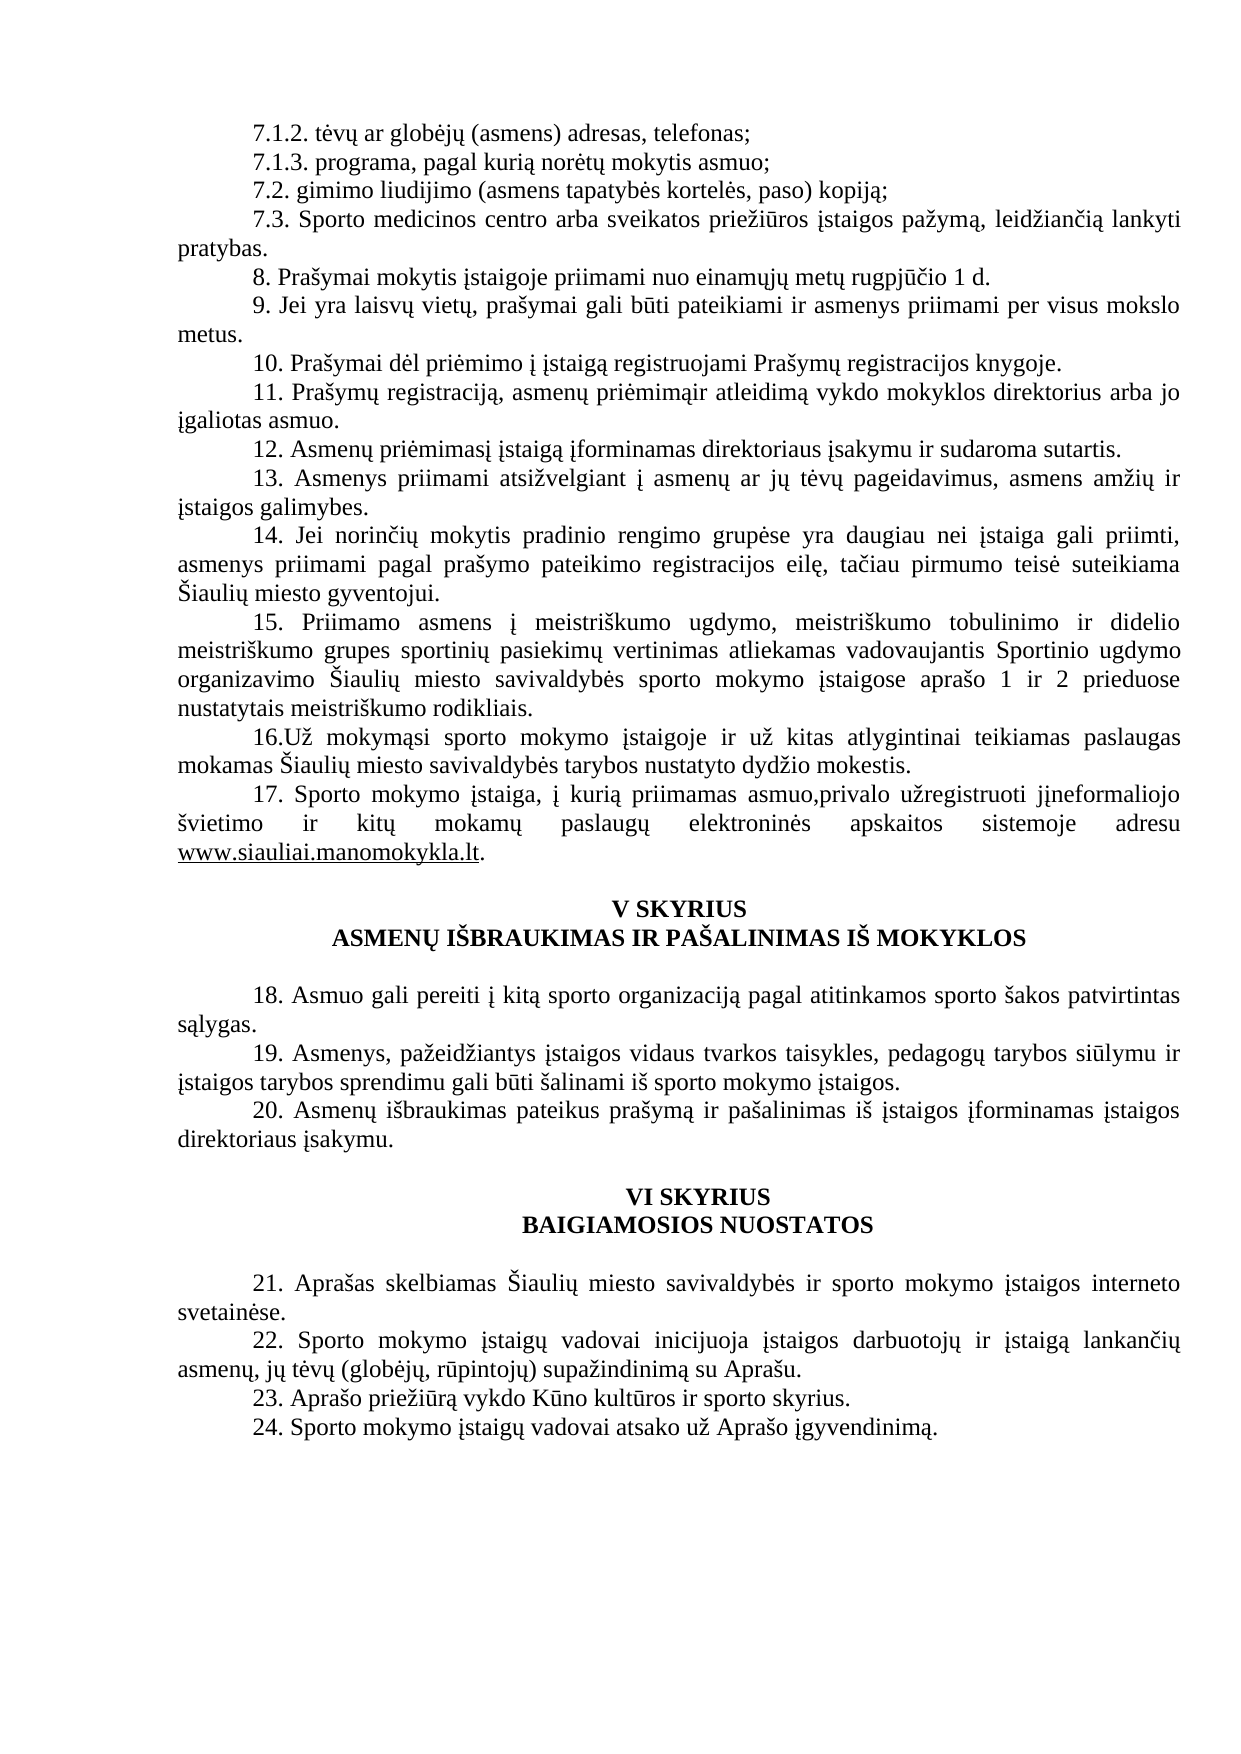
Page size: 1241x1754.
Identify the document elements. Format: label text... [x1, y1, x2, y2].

text 20. Asmenų išbraukimas pateikus prašymą ir pašalinimas iš įstaigos įforminamas įstaigos direktoriaus įsakymu. [177, 1096, 1181, 1153]
text 8. Prašymai mokytis įstaigoje priimami nuo einamųjų metų rugpjūčio 1 d. [177, 262, 1181, 291]
text VI SKYRIUS [215, 1182, 1181, 1211]
text 13. Asmenys priimami atsižvelgiant į asmenų ar jų tėvų pageidavimus, asmens amžių ir įstaigos galimybes. [177, 463, 1181, 521]
text 9. Jei yra laisvų vietų, prašymai gali būti pateikiami ir asmenys priimami per visus mokslo metus. [177, 291, 1181, 348]
text 15. Priimamo asmens į meistriškumo ugdymo, meistriškumo tobulinimo ir didelio meistriškumo grupes sportinių pasiekimų vertinimas atliekamas vadovaujantis Sportinio ugdymo organizavimo Šiaulių miesto savivaldybės sporto mokymo įstaigose aprašo 1 ir 2 prieduose nustatytais meistriškumo rodikliais. [177, 607, 1181, 722]
text 24. Sporto mokymo įstaigų vadovai atsako už Aprašo įgyvendinimą. [177, 1412, 1181, 1441]
text 19. Asmenys, pažeidžiantys įstaigos vidaus tvarkos taisykles, pedagogų tarybos siūlymu ir įstaigos tarybos sprendimu gali būti šalinami iš sporto mokymo įstaigos. [177, 1038, 1181, 1096]
text 21. Aprašas skelbiamas Šiaulių miesto savivaldybės ir sporto mokymo įstaigos interneto svetainėse. [177, 1268, 1181, 1326]
text V SKYRIUS [177, 894, 1181, 923]
text BAIGIAMOSIOS NUOSTATOS [215, 1211, 1181, 1239]
text 12. Asmenų priėmimasį įstaigą įforminamas direktoriaus įsakymu ir sudaroma sutartis. [177, 434, 1181, 463]
text 11. Prašymų registraciją, asmenų priėmimąir atleidimą vykdo mokyklos direktorius arba jo įgaliotas asmuo. [177, 377, 1181, 434]
text 7.1.3. programa, pagal kurią norėtų mokytis asmuo; [177, 147, 1181, 176]
text ASMENŲ IŠBRAUKIMAS IR PAŠALINIMAS IŠ MOKYKLOS [177, 923, 1181, 952]
text 23. Aprašo priežiūrą vykdo Kūno kultūros ir sporto skyrius. [177, 1383, 1181, 1412]
text 16.Už mokymąsi sporto mokymo įstaigoje ir už kitas atlygintinai teikiamas paslaugas mokamas Šiaulių miesto savivaldybės tarybos nustatyto dydžio mokestis. [177, 722, 1181, 779]
text 22. Sporto mokymo įstaigų vadovai inicijuoja įstaigos darbuotojų ir įstaigą lankančių asmenų, jų tėvų (globėjų, rūpintojų) supažindinimą su Aprašu. [177, 1326, 1181, 1383]
text 18. Asmuo gali pereiti į kitą sporto organizaciją pagal atitinkamos sporto šakos patvirtintas sąlygas. [177, 981, 1181, 1038]
text 7.1.2. tėvų ar globėjų (asmens) adresas, telefonas; [177, 118, 1181, 147]
text 7.3. Sporto medicinos centro arba sveikatos priežiūros įstaigos pažymą, leidžiančią lankyti pratybas. [177, 204, 1181, 262]
text 10. Prašymai dėl priėmimo į įstaigą registruojami Prašymų registracijos knygoje. [177, 348, 1181, 377]
text 14. Jei norinčių mokytis pradinio rengimo grupėse yra daugiau nei įstaiga gali priimti, asmenys priimami pagal prašymo pateikimo registracijos eilę, tačiau pirmumo teisė suteikiama Šiaulių miesto gyventojui. [177, 521, 1181, 607]
text 7.2. gimimo liudijimo (asmens tapatybės kortelės, paso) kopiją; [177, 176, 1181, 204]
text 17. Sporto mokymo įstaiga, į kurią priimamas asmuo,privalo užregistruoti jįneformaliojo švietimo ir kitų mokamų paslaugų elektroninės apskaitos sistemoje adresu www.siauliai.manomokykla.lt. [177, 779, 1181, 866]
